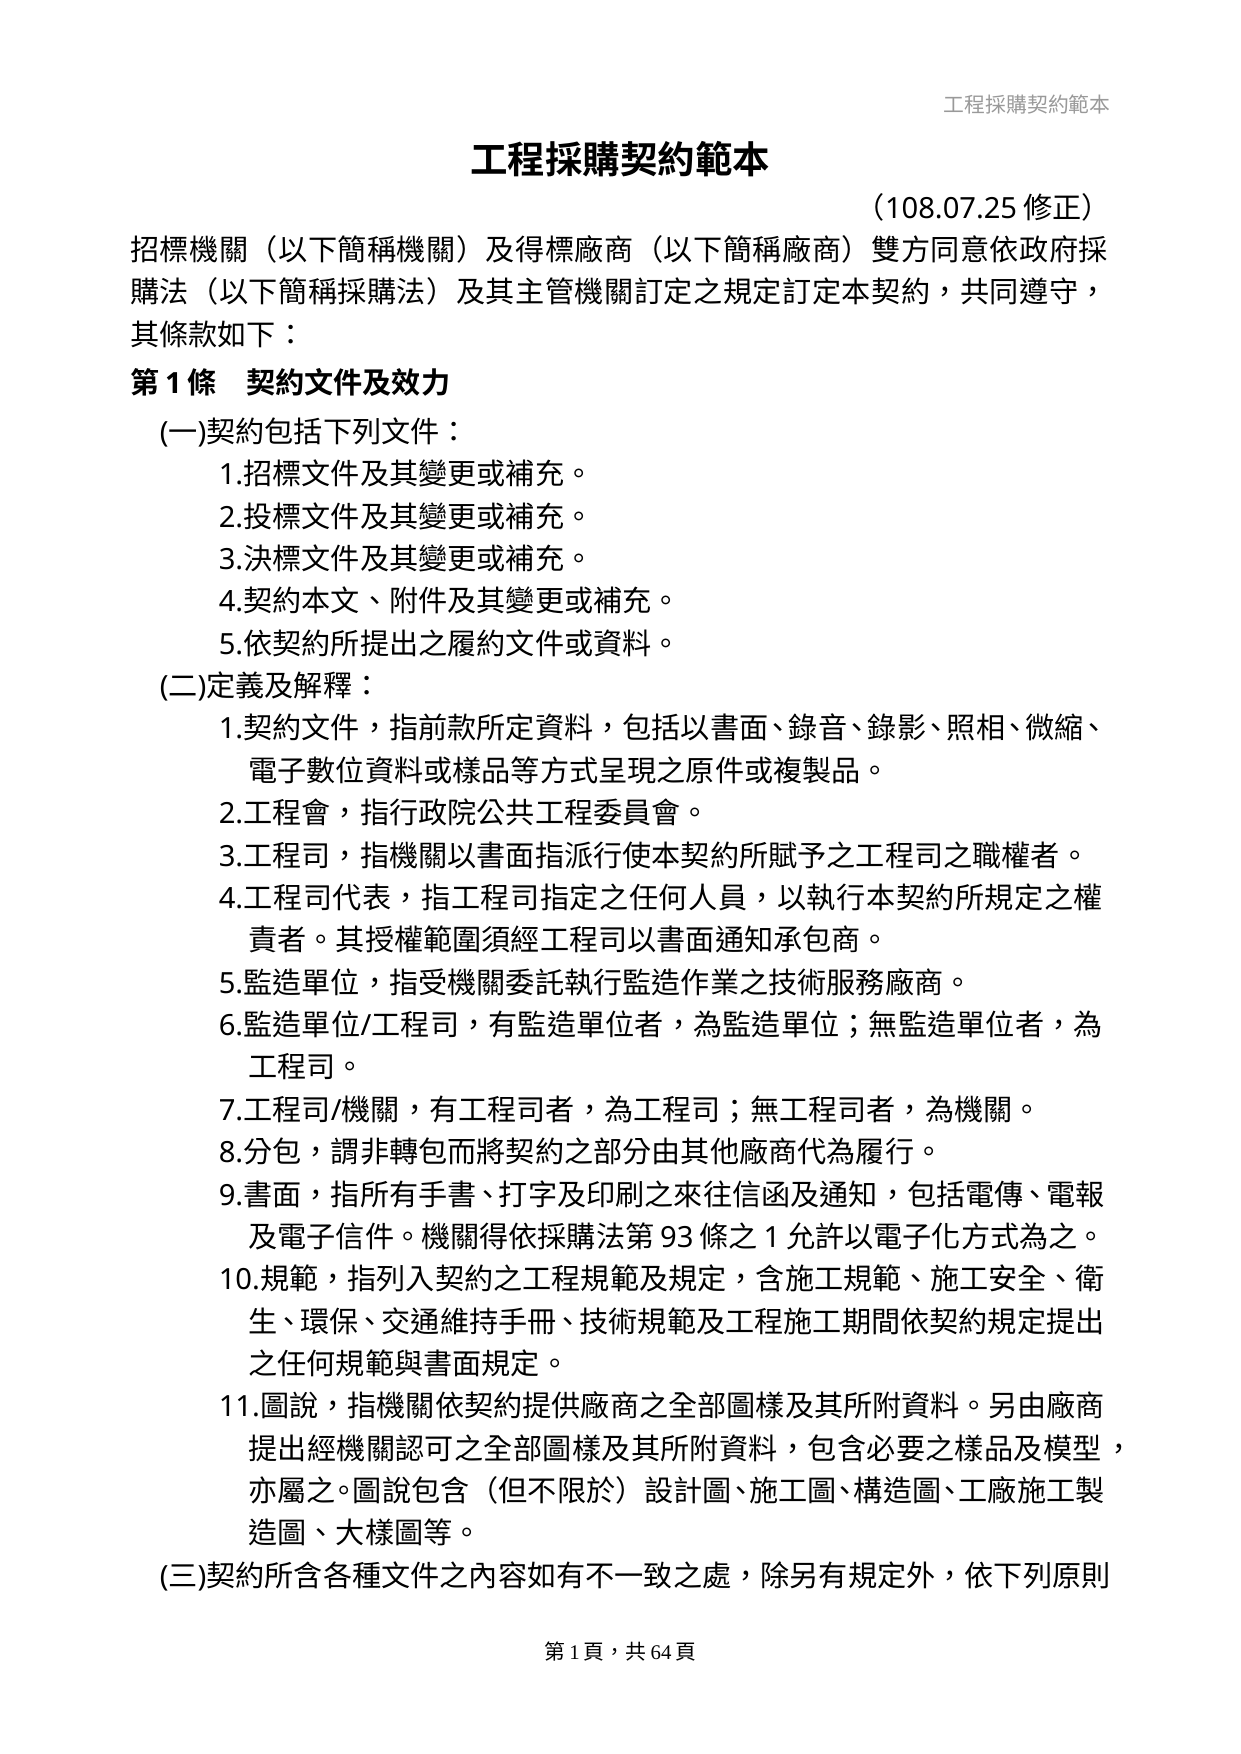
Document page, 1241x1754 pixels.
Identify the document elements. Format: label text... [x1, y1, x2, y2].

text (二)定義及解釋： [159, 663, 1110, 705]
text 4.工程司代表，指工程司指定之任何人員，以執行本契約所規定之權責者。其授權範圍須經工程司以書面通知承包商。 [218, 874, 1104, 959]
text 5.監造單位，指受機關委託執行監造作業之技術服務廠商。 [218, 959, 1104, 1002]
text 10.規範，指列入契約之工程規範及規定，含施工規範、施工安全、衛生、環保、交通維持手冊、技術規範及工程施工期間依契約規定提出之任何規範與書面規定。 [218, 1256, 1104, 1383]
text (三)契約所含各種文件之內容如有不一致之處，除另有規定外，依下列原則 [159, 1552, 1110, 1594]
text 3.工程司，指機關以書面指派行使本契約所賦予之工程司之職權者。 [218, 832, 1104, 874]
text (一)契約包括下列文件： [159, 408, 1110, 451]
text 2.工程會，指行政院公共工程委員會。 [218, 790, 1104, 832]
text 5.依契約所提出之履約文件或資料。 [218, 620, 1104, 663]
text （108.07.25修正） [130, 184, 1110, 227]
text 8.分包，謂非轉包而將契約之部分由其他廠商代為履行。 [218, 1129, 1104, 1171]
text 4.契約本文、附件及其變更或補充。 [218, 578, 1104, 620]
text 工程採購契約範本 [130, 130, 1110, 184]
text 6.監造單位/工程司，有監造單位者，為監造單位；無監造單位者，為工程司。 [218, 1002, 1104, 1086]
text 第1條 契約文件及效力 [130, 360, 1110, 402]
text 招標機關（以下簡稱機關）及得標廠商（以下簡稱廠商）雙方同意依政府採購法（以下簡稱採購法）及其主管機關訂定之規定訂定本契約，共同遵守，其條款如下： [130, 227, 1110, 353]
text 9.書面，指所有手書、打字及印刷之來往信函及通知，包括電傳、電報及電子信件。機關得依採購法第93條之1允許以電子化方式為之。 [218, 1171, 1104, 1256]
text 1.招標文件及其變更或補充。 [218, 451, 1104, 493]
text 7.工程司/機關，有工程司者，為工程司；無工程司者，為機關。 [218, 1086, 1104, 1129]
text 2.投標文件及其變更或補充。 [218, 493, 1104, 536]
text 3.決標文件及其變更或補充。 [218, 536, 1104, 578]
text 1.契約文件，指前款所定資料，包括以書面、錄音、錄影、照相、微縮、電子數位資料或樣品等方式呈現之原件或複製品。 [218, 705, 1104, 790]
text 11.圖說，指機關依契約提供廠商之全部圖樣及其所附資料。另由廠商提出經機關認可之全部圖樣及其所附資料，包含必要之樣品及模型，亦屬之。圖說包含（但不限於）設計圖、施工圖、構造圖、工廠施工製造圖、大樣圖等。 [218, 1383, 1104, 1552]
